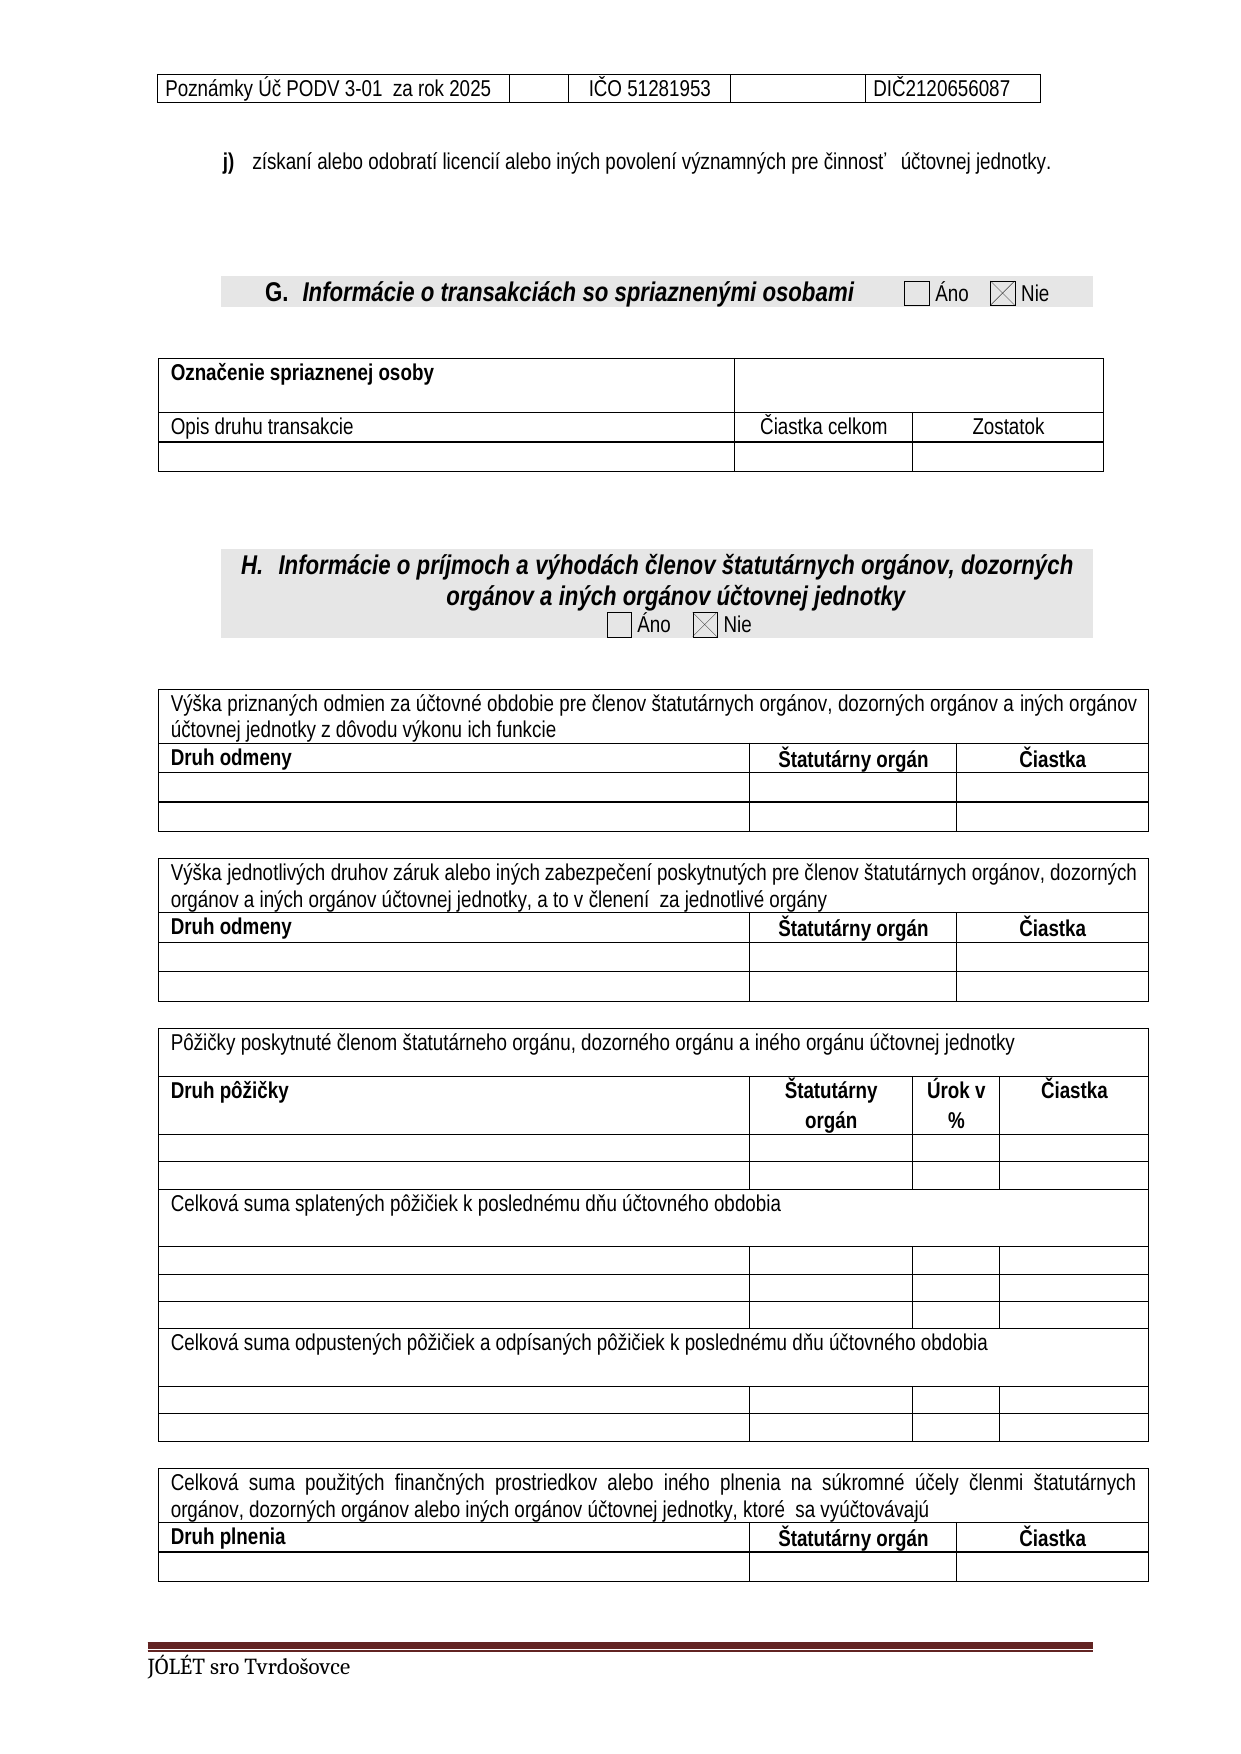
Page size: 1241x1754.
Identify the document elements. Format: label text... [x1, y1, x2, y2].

table_cell Čiastka [957, 913, 1148, 942]
table_cell [1000, 1135, 1148, 1161]
table_cell [750, 1135, 912, 1161]
table_header Označenie spriaznenej osoby [159, 359, 734, 412]
table_header Celková suma použitých finančných prostriedkov alebo iného plnenia na súkromné účely členmi štatutárnych orgánov, dozorných orgánov alebo iných orgánov účtovnej jednotky, ktoré sa vyúčtovávajú [159, 1469, 1148, 1522]
table_cell [159, 1247, 749, 1273]
list Informácie o transakciách so spriaznenými osobami Áno Nie [221, 276, 1093, 307]
table_cell [750, 1302, 912, 1328]
table_cell Čiastka celkom [735, 413, 912, 441]
table_cell [159, 1275, 749, 1301]
table_cell [735, 443, 912, 471]
table_cell [913, 1302, 999, 1328]
table_cell [159, 443, 734, 471]
table_cell [750, 1275, 912, 1301]
table_cell [750, 1247, 912, 1273]
table_cell [957, 773, 1148, 801]
table_cell [159, 773, 749, 801]
table_cell Druh odmeny [159, 744, 749, 772]
table_cell Opis druhu transakcie [159, 413, 734, 441]
table_header Pôžičky poskytnuté členom štatutárneho orgánu, dozorného orgánu a iného orgánu účtovnej jednotky [159, 1029, 1148, 1076]
table_cell [913, 1414, 999, 1441]
table_cell [1000, 1414, 1148, 1441]
table_cell Štatutárny orgán [750, 1523, 956, 1551]
table_cell [159, 1302, 749, 1328]
table_cell [159, 972, 749, 1001]
table_cell [159, 1135, 749, 1161]
list Informácie o príjmoch a výhodách členov štatutárnych orgánov, dozorných orgánov a iných orgánov účtovnej jednotky [221, 549, 1093, 611]
table_cell [913, 443, 1103, 471]
table_cell Čiastka [957, 744, 1148, 772]
table_cell [159, 1414, 749, 1441]
list získaní alebo odobratí licencií alebo iných povolení významných pre činnosť účtovnej jednotky. [223, 148, 1141, 174]
table_header Výška priznaných odmien za účtovné obdobie pre členov štatutárnych orgánov, dozorných orgánov a iných orgánov účtovnej jednotky z dôvodu výkonu ich funkcie [159, 690, 1148, 742]
table_cell Druh pôžičky [159, 1077, 749, 1134]
table_cell Štatutárny orgán [750, 1077, 912, 1134]
table_cell Zostatok [913, 413, 1103, 441]
table_cell [1000, 1302, 1148, 1328]
table_cell [957, 972, 1148, 1001]
table_cell [1000, 1162, 1148, 1188]
table_cell [159, 943, 749, 971]
table_cell [1000, 1275, 1148, 1301]
table_cell [750, 1162, 912, 1188]
table_cell Celková suma odpustených pôžičiek a odpísaných pôžičiek k poslednému dňu účtovného obdobia [159, 1329, 1148, 1386]
table_header Výška jednotlivých druhov záruk alebo iných zabezpečení poskytnutých pre členov štatutárnych orgánov, dozorných orgánov a iných orgánov účtovnej jednotky, a to v členení za jednotlivé orgány [159, 859, 1148, 912]
table_cell Úrok v % [913, 1077, 999, 1134]
table_header [735, 359, 1103, 412]
table_cell [750, 1414, 912, 1441]
table_cell Druh plnenia [159, 1523, 749, 1551]
table_cell [913, 1387, 999, 1413]
table_cell [957, 803, 1148, 831]
table_cell [750, 1553, 956, 1581]
table_cell [159, 1553, 749, 1581]
table_cell [913, 1247, 999, 1273]
table_cell Štatutárny orgán [750, 913, 956, 942]
table_cell Čiastka [1000, 1077, 1148, 1134]
table_cell Čiastka [957, 1523, 1148, 1551]
table_cell [1000, 1387, 1148, 1413]
table_cell Druh odmeny [159, 913, 749, 942]
table_cell [957, 1553, 1148, 1581]
table_cell [750, 943, 956, 971]
table_cell [750, 972, 956, 1001]
table_cell [159, 1387, 749, 1413]
table_cell [957, 943, 1148, 971]
text Áno Nie [221, 611, 1093, 638]
table_cell [913, 1275, 999, 1301]
table_cell [750, 773, 956, 801]
table_cell [750, 1387, 912, 1413]
table_cell [913, 1162, 999, 1188]
table_cell Celková suma splatených pôžičiek k poslednému dňu účtovného obdobia [159, 1190, 1148, 1246]
table_cell [159, 1162, 749, 1188]
table_cell [750, 803, 956, 831]
table_cell Štatutárny orgán [750, 744, 956, 772]
table_cell [913, 1135, 999, 1161]
table_cell [159, 803, 749, 831]
table_cell [1000, 1247, 1148, 1273]
